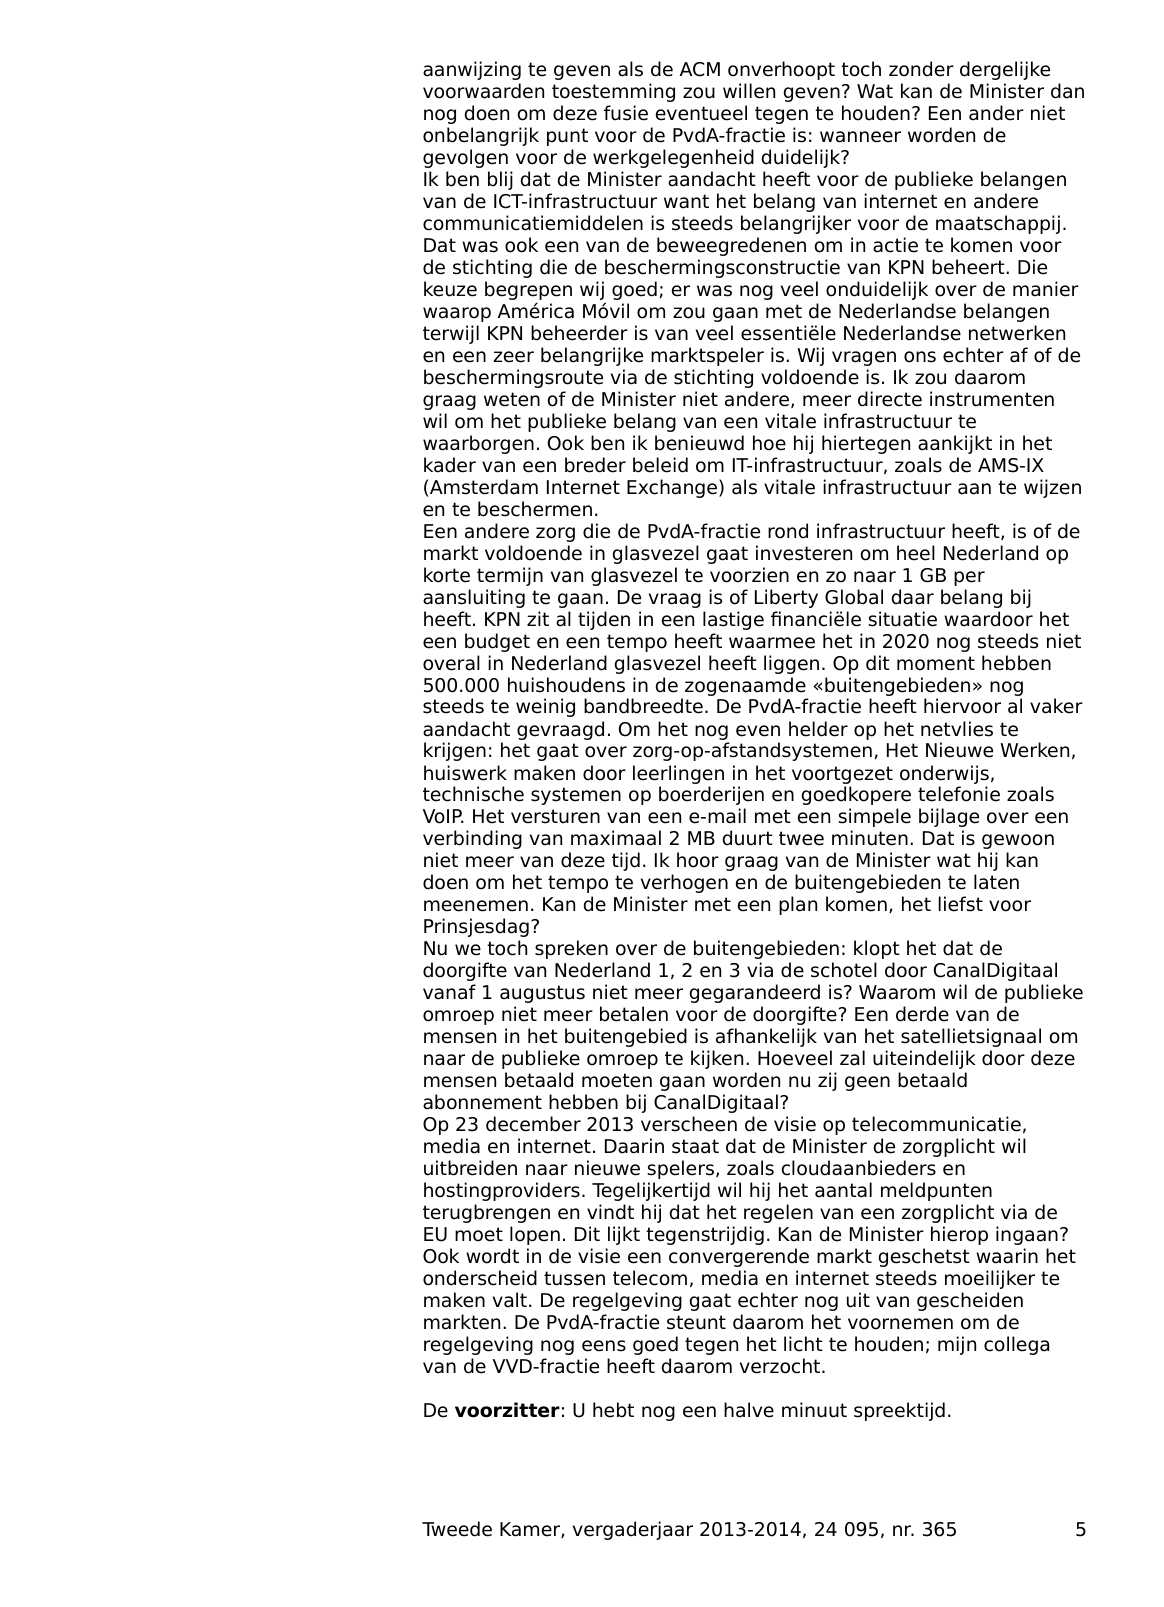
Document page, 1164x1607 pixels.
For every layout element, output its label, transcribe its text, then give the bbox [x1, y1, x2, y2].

text De voorzitter: U hebt nog een halve minuut spreektijd. [422, 1400, 1087, 1422]
text Op 23 december 2013 verscheen de visie op telecommunicatie, media en internet. Daarin staat dat de Minister de zorgplicht wil uitbreiden naar nieuwe spelers, zoals cloudaanbieders en hostingproviders. Tegelijkertijd wil hij het aantal meldpunten terugbrengen en vindt hij dat het regelen van een zorgplicht via de EU moet lopen. Dit lijkt tegenstrijdig. Kan de Minister hierop ingaan? Ook wordt in de visie een convergerende markt geschetst waarin het onderscheid tussen telecom, media en internet steeds moeilijker te maken valt. De regelgeving gaat echter nog uit van gescheiden markten. De PvdA-fractie steunt daarom het voornemen om de regelgeving nog eens goed tegen het licht te houden; mijn collega van de VVD-fractie heeft daarom verzocht. [422, 1114, 1087, 1378]
text Nu we toch spreken over de buitengebieden: klopt het dat de doorgifte van Nederland 1, 2 en 3 via de schotel door CanalDigitaal vanaf 1 augustus niet meer gegarandeerd is? Waarom wil de publieke omroep niet meer betalen voor de doorgifte? Een derde van de mensen in het buitengebied is afhankelijk van het satellietsignaal om naar de publieke omroep te kijken. Hoeveel zal uiteindelijk door deze mensen betaald moeten gaan worden nu zij geen betaald abonnement hebben bij CanalDigitaal? [422, 938, 1087, 1114]
text Een andere zorg die de PvdA-fractie rond infrastructuur heeft, is of de markt voldoende in glasvezel gaat investeren om heel Nederland op korte termijn van glasvezel te voorzien en zo naar 1 GB per aansluiting te gaan. De vraag is of Liberty Global daar belang bij heeft. KPN zit al tijden in een lastige financiële situatie waardoor het een budget en een tempo heeft waarmee het in 2020 nog steeds niet overal in Nederland glasvezel heeft liggen. Op dit moment hebben 500.000 huishoudens in de zogenaamde «buitengebieden» nog steeds te weinig bandbreedte. De PvdA-fractie heeft hiervoor al vaker aandacht gevraagd. Om het nog even helder op het netvlies te krijgen: het gaat over zorg-op-afstandsystemen, Het Nieuwe Werken, huiswerk maken door leerlingen in het voortgezet onderwijs, technische systemen op boerderijen en goedkopere telefonie zoals VoIP. Het versturen van een e-mail met een simpele bijlage over een verbinding van maximaal 2 MB duurt twee minuten. Dat is gewoon niet meer van deze tijd. Ik hoor graag van de Minister wat hij kan doen om het tempo te verhogen en de buitengebieden te laten meenemen. Kan de Minister met een plan komen, het liefst voor Prinsjesdag? [422, 521, 1087, 938]
text Ik ben blij dat de Minister aandacht heeft voor de publieke belangen van de ICT-infrastructuur want het belang van internet en andere communicatiemiddelen is steeds belangrijker voor de maatschappij. Dat was ook een van de beweegredenen om in actie te komen voor de stichting die de beschermingsconstructie van KPN beheert. Die keuze begrepen wij goed; er was nog veel onduidelijk over de manier waarop América Móvil om zou gaan met de Nederlandse belangen terwijl KPN beheerder is van veel essentiële Nederlandse netwerken en een zeer belangrijke marktspeler is. Wij vragen ons echter af of de beschermingsroute via de stichting voldoende is. Ik zou daarom graag weten of de Minister niet andere, meer directe instrumenten wil om het publieke belang van een vitale infrastructuur te waarborgen. Ook ben ik benieuwd hoe hij hiertegen aankijkt in het kader van een breder beleid om IT-infrastructuur, zoals de AMS-IX (Amsterdam Internet Exchange) als vitale infrastructuur aan te wijzen en te beschermen. [422, 169, 1087, 521]
text aanwijzing te geven als de ACM onverhoopt toch zonder dergelijke voorwaarden toestemming zou willen geven? Wat kan de Minister dan nog doen om deze fusie eventueel tegen te houden? Een ander niet onbelangrijk punt voor de PvdA-fractie is: wanneer worden de gevolgen voor de werkgelegenheid duidelijk? [422, 59, 1087, 169]
